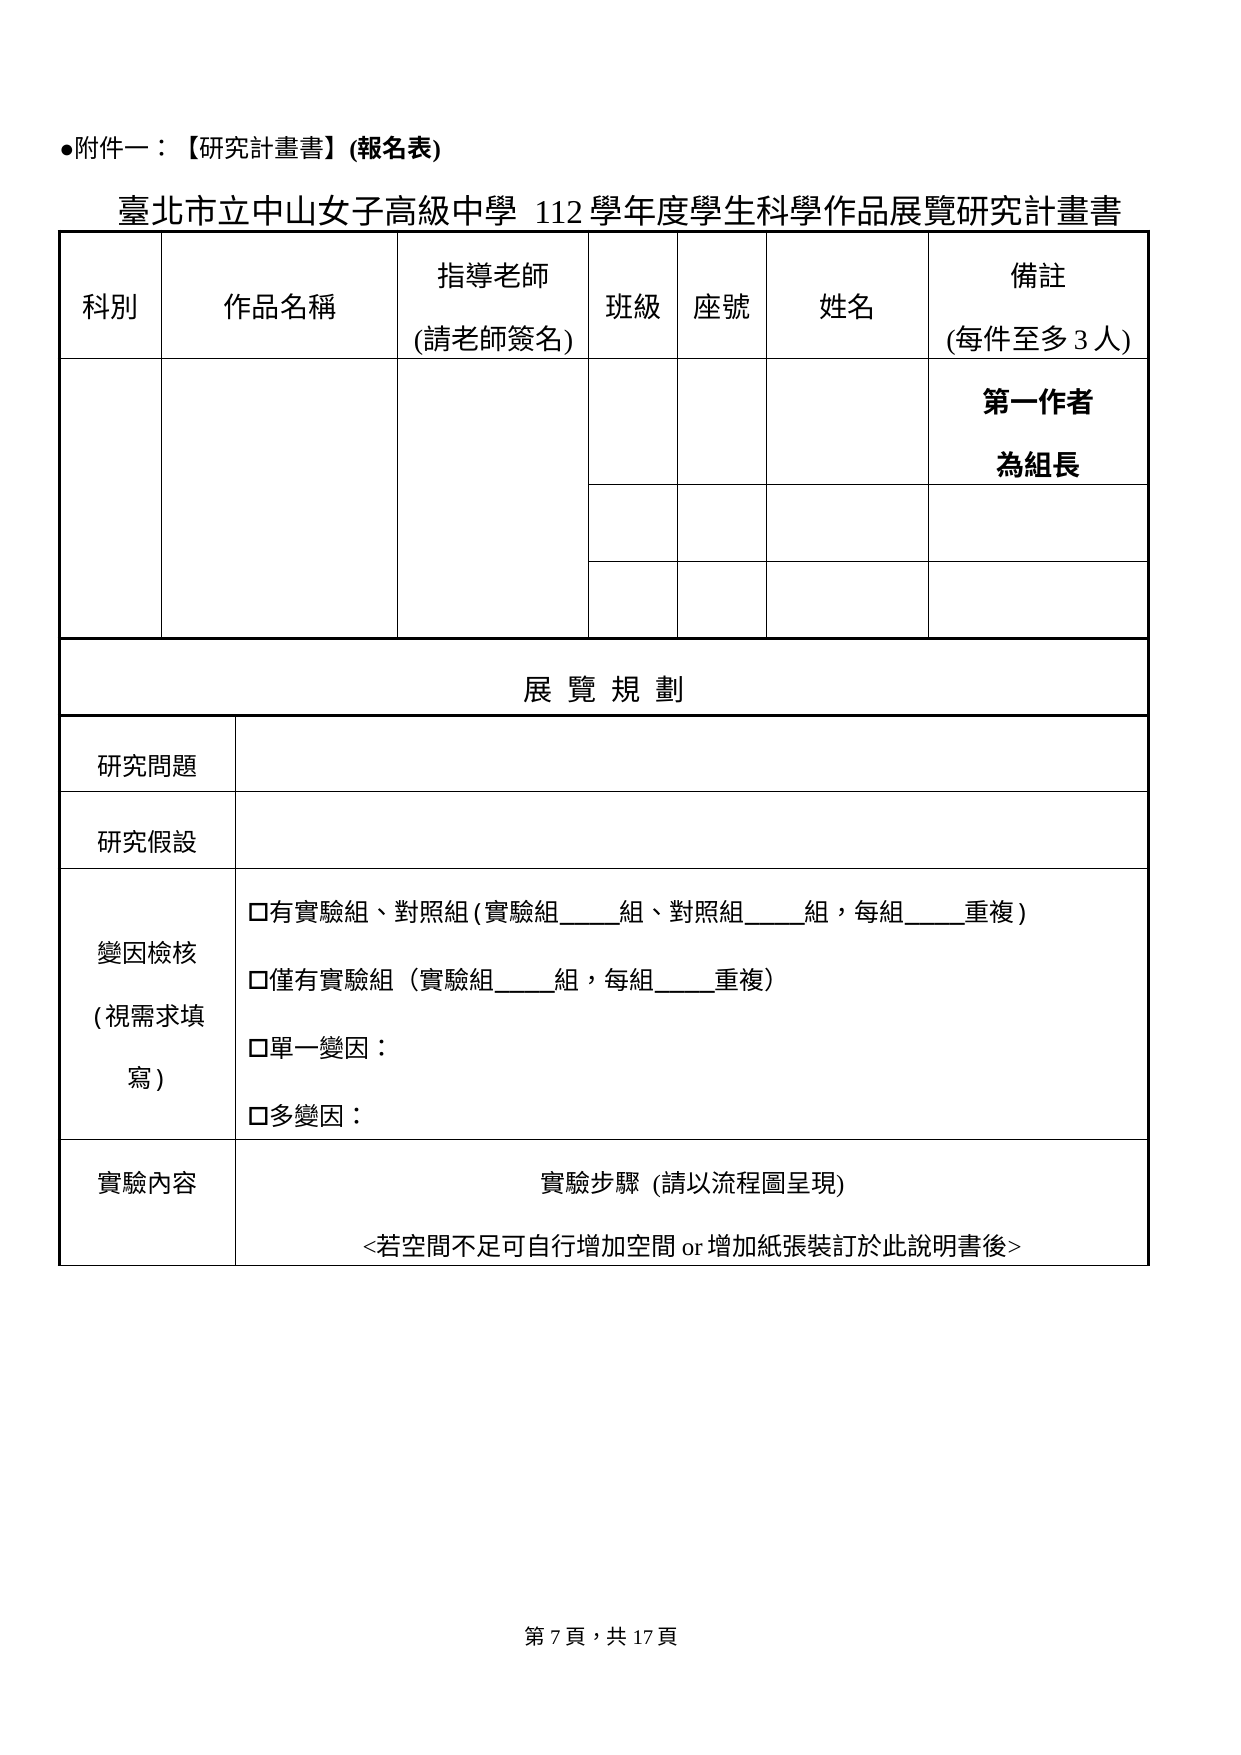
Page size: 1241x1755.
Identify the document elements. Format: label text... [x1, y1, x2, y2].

table_cell 研究假設 [61, 792, 235, 868]
table_cell [767, 485, 928, 561]
table_cell [236, 792, 1147, 868]
table_cell 展 覽 規 劃 [61, 640, 1147, 714]
table_cell [236, 717, 1147, 791]
table_header 指導老師 (請老師簽名) [398, 233, 588, 358]
table_header 科別 [61, 233, 161, 358]
table_cell [929, 562, 1147, 637]
table_cell [929, 485, 1147, 561]
text ●附件一：【研究計畫書】(報名表) [59, 104, 1181, 167]
table_header 作品名稱 [162, 233, 397, 358]
table_cell 第一作者 為組長 [929, 359, 1147, 484]
table_cell [162, 359, 397, 637]
table_header 備註 (每件至多3人) [929, 233, 1147, 358]
text 臺北市立中山女子高級中學 112學年度學生科學作品展覽研究計畫書 [59, 167, 1181, 229]
table_cell 變因檢核 (視需求填寫) [61, 869, 235, 1139]
table_cell 研究問題 [61, 717, 235, 791]
table_cell [767, 359, 928, 484]
table_cell [678, 485, 766, 561]
table_cell [589, 562, 677, 637]
table_cell [678, 359, 766, 484]
table_cell 實驗步驟 (請以流程圖呈現) <若空間不足可自行增加空間or增加紙張裝訂於此說明書後> [236, 1140, 1147, 1265]
table_header 姓名 [767, 233, 928, 358]
table_header 座號 [678, 233, 766, 358]
table_header 班級 [589, 233, 677, 358]
table_cell [678, 562, 766, 637]
table_cell [767, 562, 928, 637]
table_cell 實驗內容 [61, 1140, 235, 1265]
table_cell [589, 359, 677, 484]
table_cell 有實驗組、對照組(實驗組____組、對照組____組，每組____重複) 僅有實驗組（實驗組____組，每組____重複） 單一變因： 多變因： [236, 869, 1147, 1139]
table_cell [589, 485, 677, 561]
table_cell [61, 359, 161, 637]
table_cell [398, 359, 588, 637]
